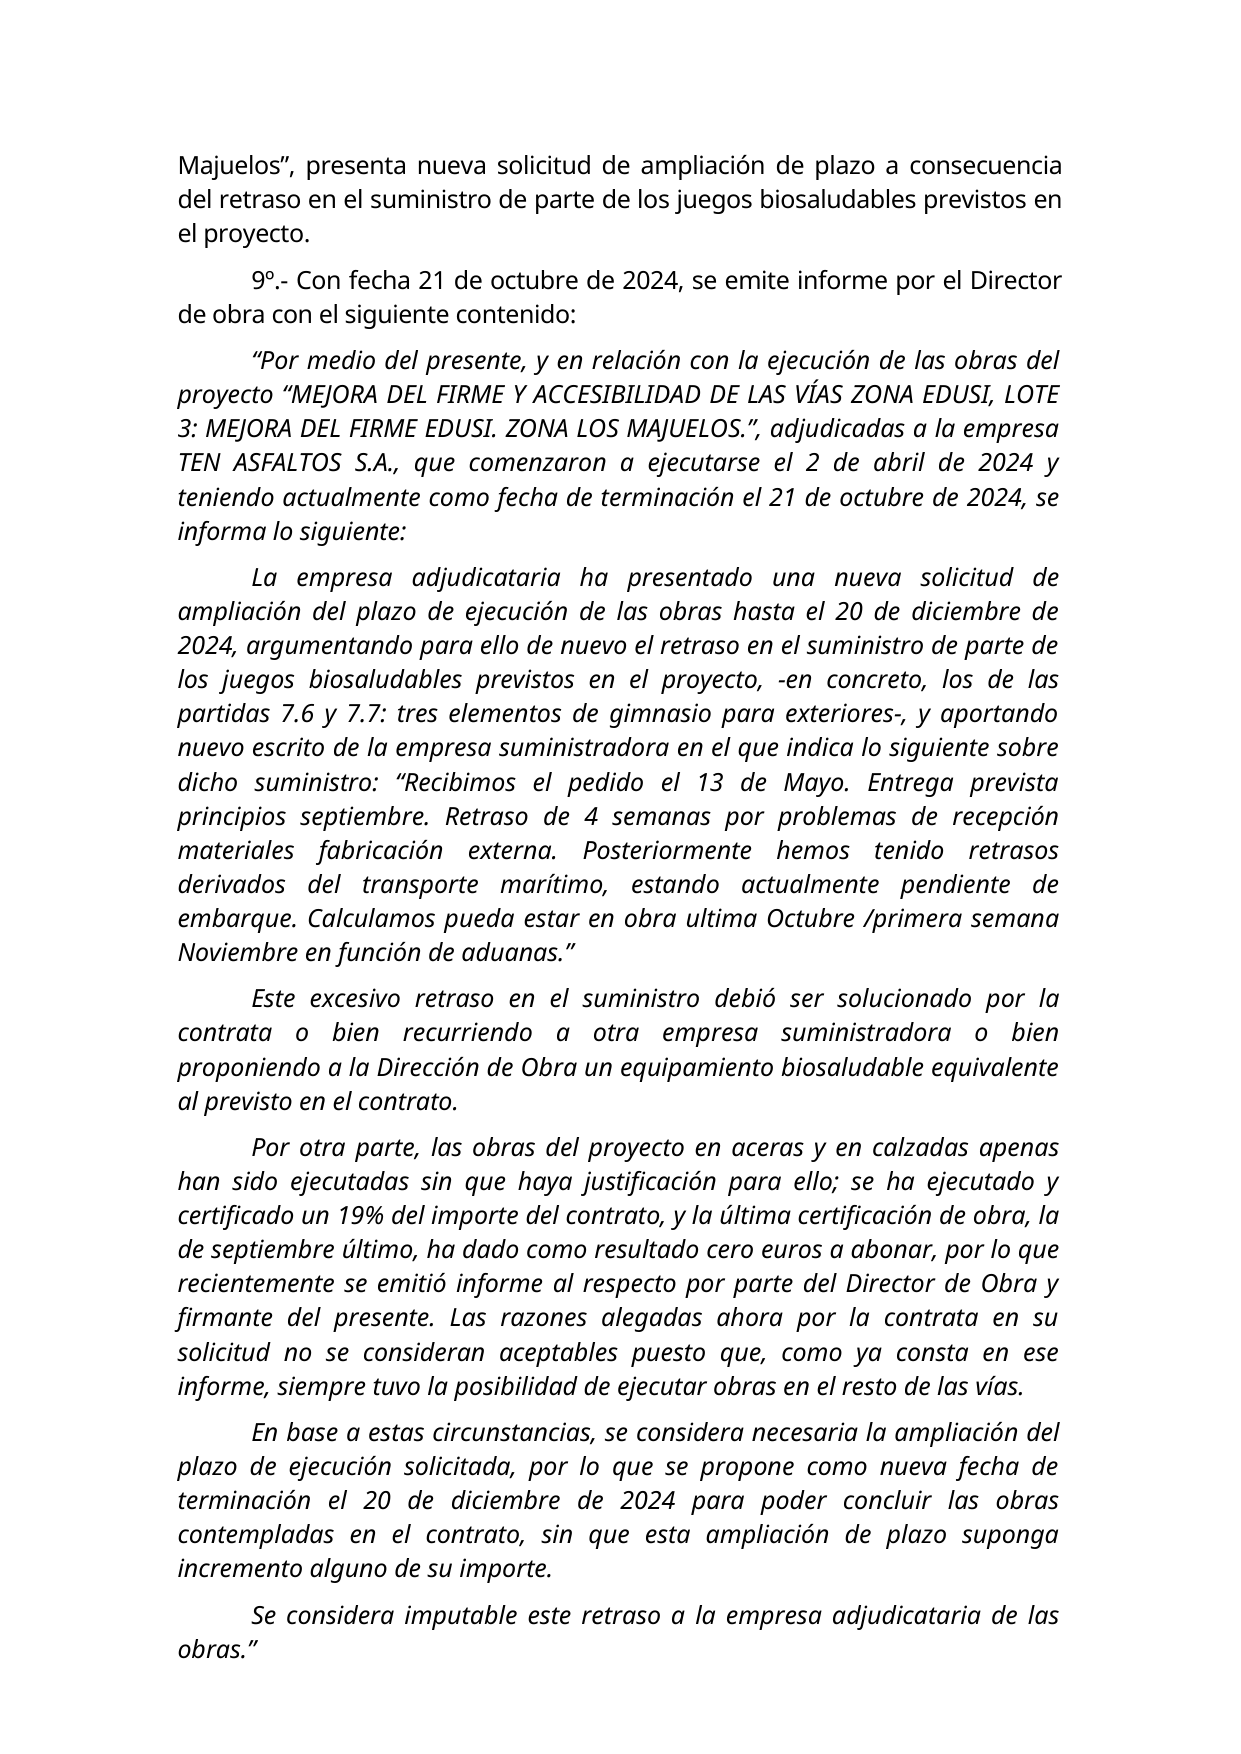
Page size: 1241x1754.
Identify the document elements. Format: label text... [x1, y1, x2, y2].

text Este excesivo retraso en el suministro debió ser solucionado por la contrata o bien recurriendo a otra empresa suministradora o bien proponiendo a la Dirección de Obra un equipamiento biosaludable equivalente al previsto en el contrato. [177, 981, 1063, 1117]
text “Por medio del presente, y en relación con la ejecución de las obras del proyecto “MEJORA DEL FIRME Y ACCESIBILIDAD DE LAS VÍAS ZONA EDUSI, LOTE 3: MEJORA DEL FIRME EDUSI. ZONA LOS MAJUELOS.”, adjudicadas a la empresa TEN ASFALTOS S.A., que comenzaron a ejecutarse el 2 de abril de 2024 y teniendo actualmente como fecha de terminación el 21 de octubre de 2024, se informa lo siguiente: [177, 343, 1063, 547]
text Por otra parte, las obras del proyecto en aceras y en calzadas apenas han sido ejecutadas sin que haya justificación para ello; se ha ejecutado y certificado un 19% del importe del contrato, y la última certificación de obra, la de septiembre último, ha dado como resultado cero euros a abonar, por lo que recientemente se emitió informe al respecto por parte del Director de Obra y firmante del presente. Las razones alegadas ahora por la contrata en su solicitud no se consideran aceptables puesto que, como ya consta en ese informe, siempre tuvo la posibilidad de ejecutar obras en el resto de las vías. [177, 1130, 1063, 1402]
text 9º.- Con fecha 21 de octubre de 2024, se emite informe por el Director de obra con el siguiente contenido: [177, 262, 1063, 330]
text En base a estas circunstancias, se considera necesaria la ampliación del plazo de ejecución solicitada, por lo que se propone como nueva fecha de terminación el 20 de diciembre de 2024 para poder concluir las obras contempladas en el contrato, sin que esta ampliación de plazo suponga incremento alguno de su importe. [177, 1415, 1063, 1585]
text Majuelos”, presenta nueva solicitud de ampliación de plazo a consecuencia del retraso en el suministro de parte de los juegos biosaludables previstos en el proyecto. [177, 148, 1063, 250]
text La empresa adjudicataria ha presentado una nueva solicitud de ampliación del plazo de ejecución de las obras hasta el 20 de diciembre de 2024, argumentando para ello de nuevo el retraso en el suministro de parte de los juegos biosaludables previstos en el proyecto, -en concreto, los de las partidas 7.6 y 7.7: tres elementos de gimnasio para exteriores-, y aportando nuevo escrito de la empresa suministradora en el que indica lo siguiente sobre dicho suministro: “Recibimos el pedido el 13 de Mayo. Entrega prevista principios septiembre. Retraso de 4 semanas por problemas de recepción materiales fabricación externa. Posteriormente hemos tenido retrasos derivados del transporte marítimo, estando actualmente pendiente de embarque. Calculamos pueda estar en obra ultima Octubre /primera semana Noviembre en función de aduanas.” [177, 560, 1063, 968]
text Se considera imputable este retraso a la empresa adjudicataria de las obras.” [177, 1598, 1063, 1666]
